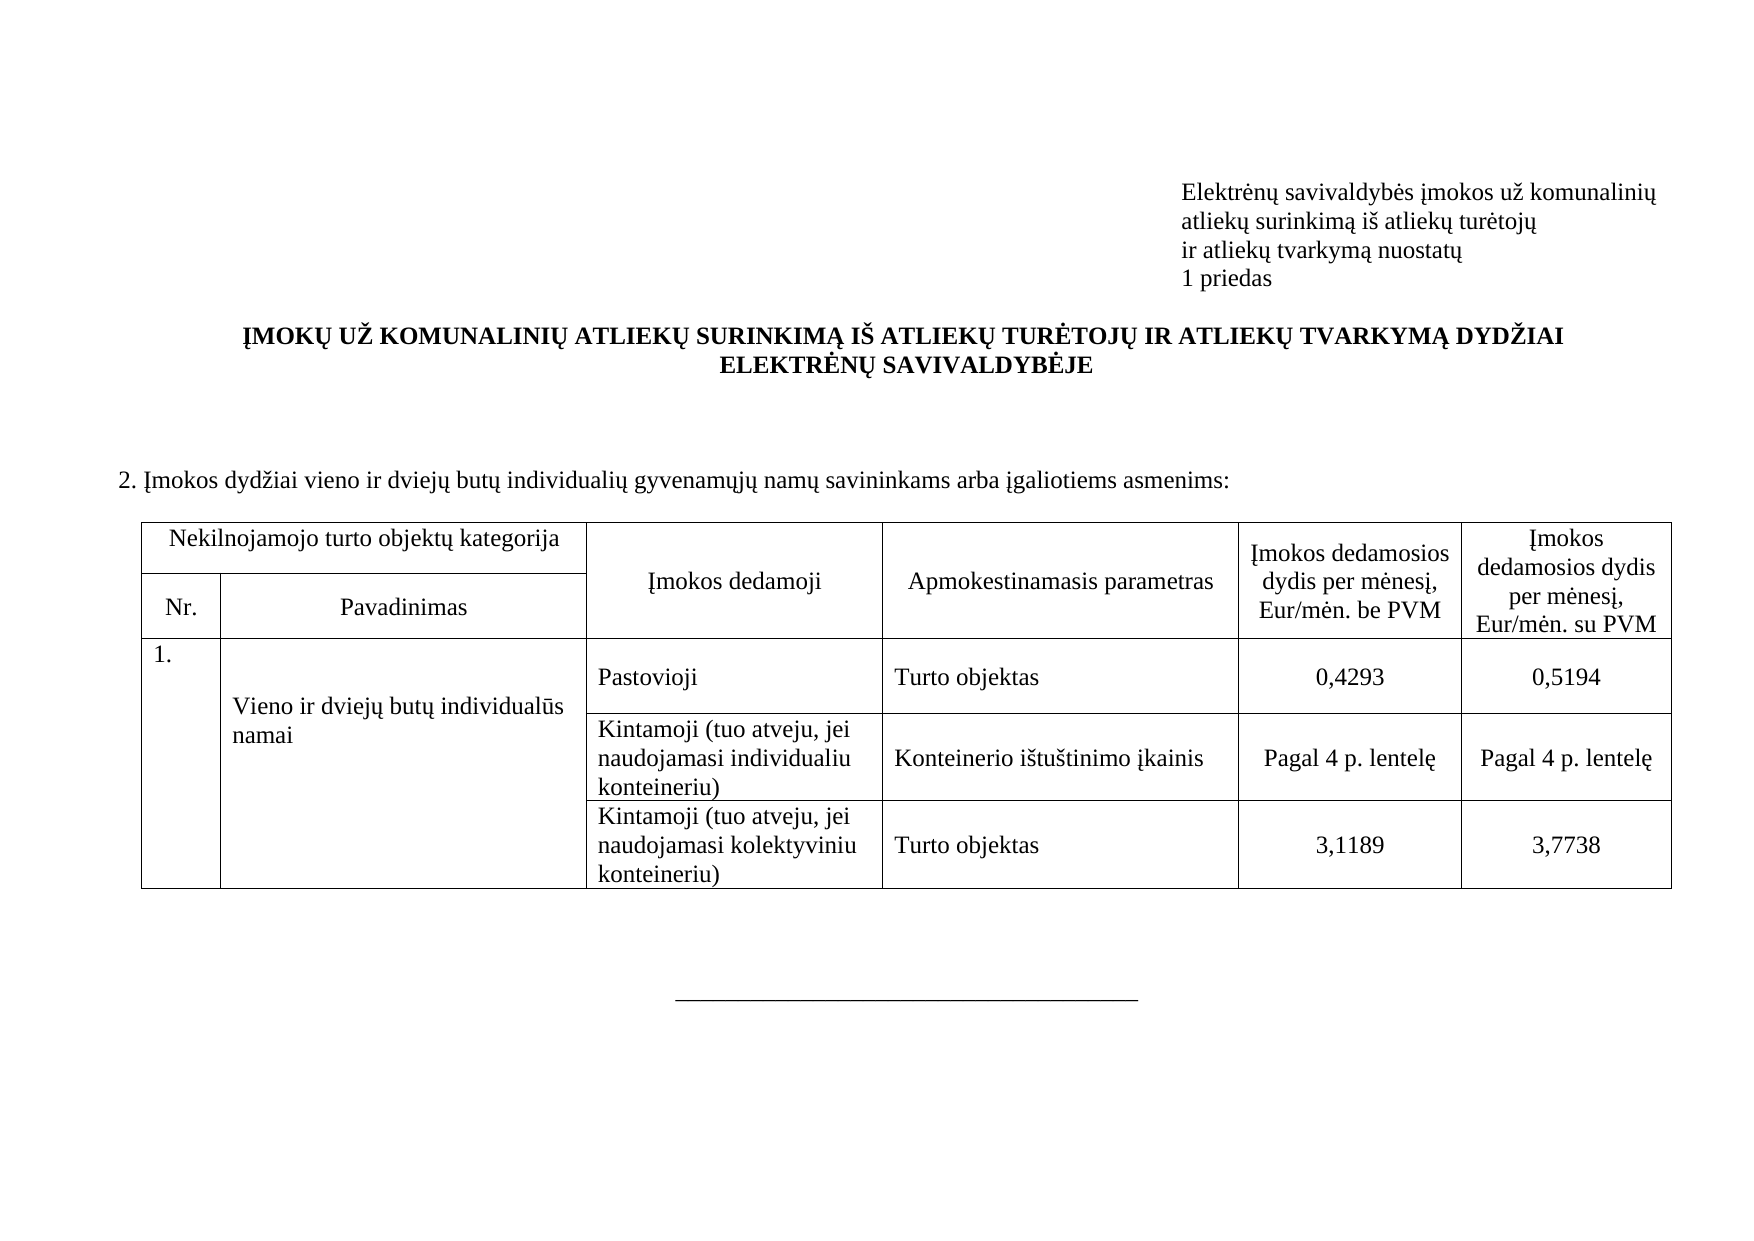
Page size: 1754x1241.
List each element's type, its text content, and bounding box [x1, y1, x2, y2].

table_cell Vieno ir dviejų butų individualūs namai [221, 639, 586, 800]
table_cell Kintamoji (tuo atveju, jei naudojamasi individualiu konteineriu) [587, 714, 882, 800]
text atliekų surinkimą iš atliekų turėtojų [1181, 206, 1695, 235]
table_cell 1. [142, 639, 220, 800]
table_cell Kintamoji (tuo atveju, jei naudojamasi kolektyviniu konteineriu) [587, 801, 882, 888]
text _____________________________________ [118, 975, 1695, 1004]
text 1 priedas [1181, 263, 1695, 292]
text 2. Įmokos dydžiai vieno ir dviejų butų individualių gyvenamųjų namų savininkams arba įgaliotiems asmenims: [118, 465, 1695, 493]
table_cell Pagal 4 p. lentelę [1239, 714, 1461, 800]
table_cell 0,5194 [1462, 639, 1671, 713]
text Elektrėnų savivaldybės įmokos už komunalinių [1181, 177, 1695, 206]
table_cell [221, 800, 586, 888]
table_header Nekilnojamojo turto objektų kategorija [142, 523, 586, 573]
table_header Įmokos dedamosios dydis per mėnesį, Eur/mėn. be PVM [1239, 523, 1461, 638]
table_cell Konteinerio ištuštinimo įkainis [883, 714, 1238, 800]
table_header Apmokestinamasis parametras [883, 523, 1238, 638]
text ĮMOKŲ UŽ KOMUNALINIŲ ATLIEKŲ SURINKIMĄ IŠ ATLIEKŲ TURĖTOJŲ IR ATLIEKŲ TVARKYMĄ DYDŽIAI [118, 321, 1695, 350]
text ir atliekų tvarkymą nuostatų [1181, 235, 1695, 263]
table_cell 0,4293 [1239, 639, 1461, 713]
table_cell 3,1189 [1239, 801, 1461, 888]
table_cell [142, 800, 220, 888]
table_cell Pavadinimas [221, 574, 586, 638]
table_cell Turto objektas [883, 801, 1238, 888]
table_cell 3,7738 [1462, 801, 1671, 888]
table_header Įmokos dedamosios dydis per mėnesį, Eur/mėn. su PVM [1462, 523, 1671, 638]
text ELEKTRĖNŲ SAVIVALDYBĖJE [118, 350, 1695, 378]
table_cell Pagal 4 p. lentelę [1462, 714, 1671, 800]
table_cell Turto objektas [883, 639, 1238, 713]
table_cell Pastovioji [587, 639, 882, 713]
table_header Įmokos dedamoji [587, 523, 882, 638]
table_cell Nr. [142, 574, 220, 638]
